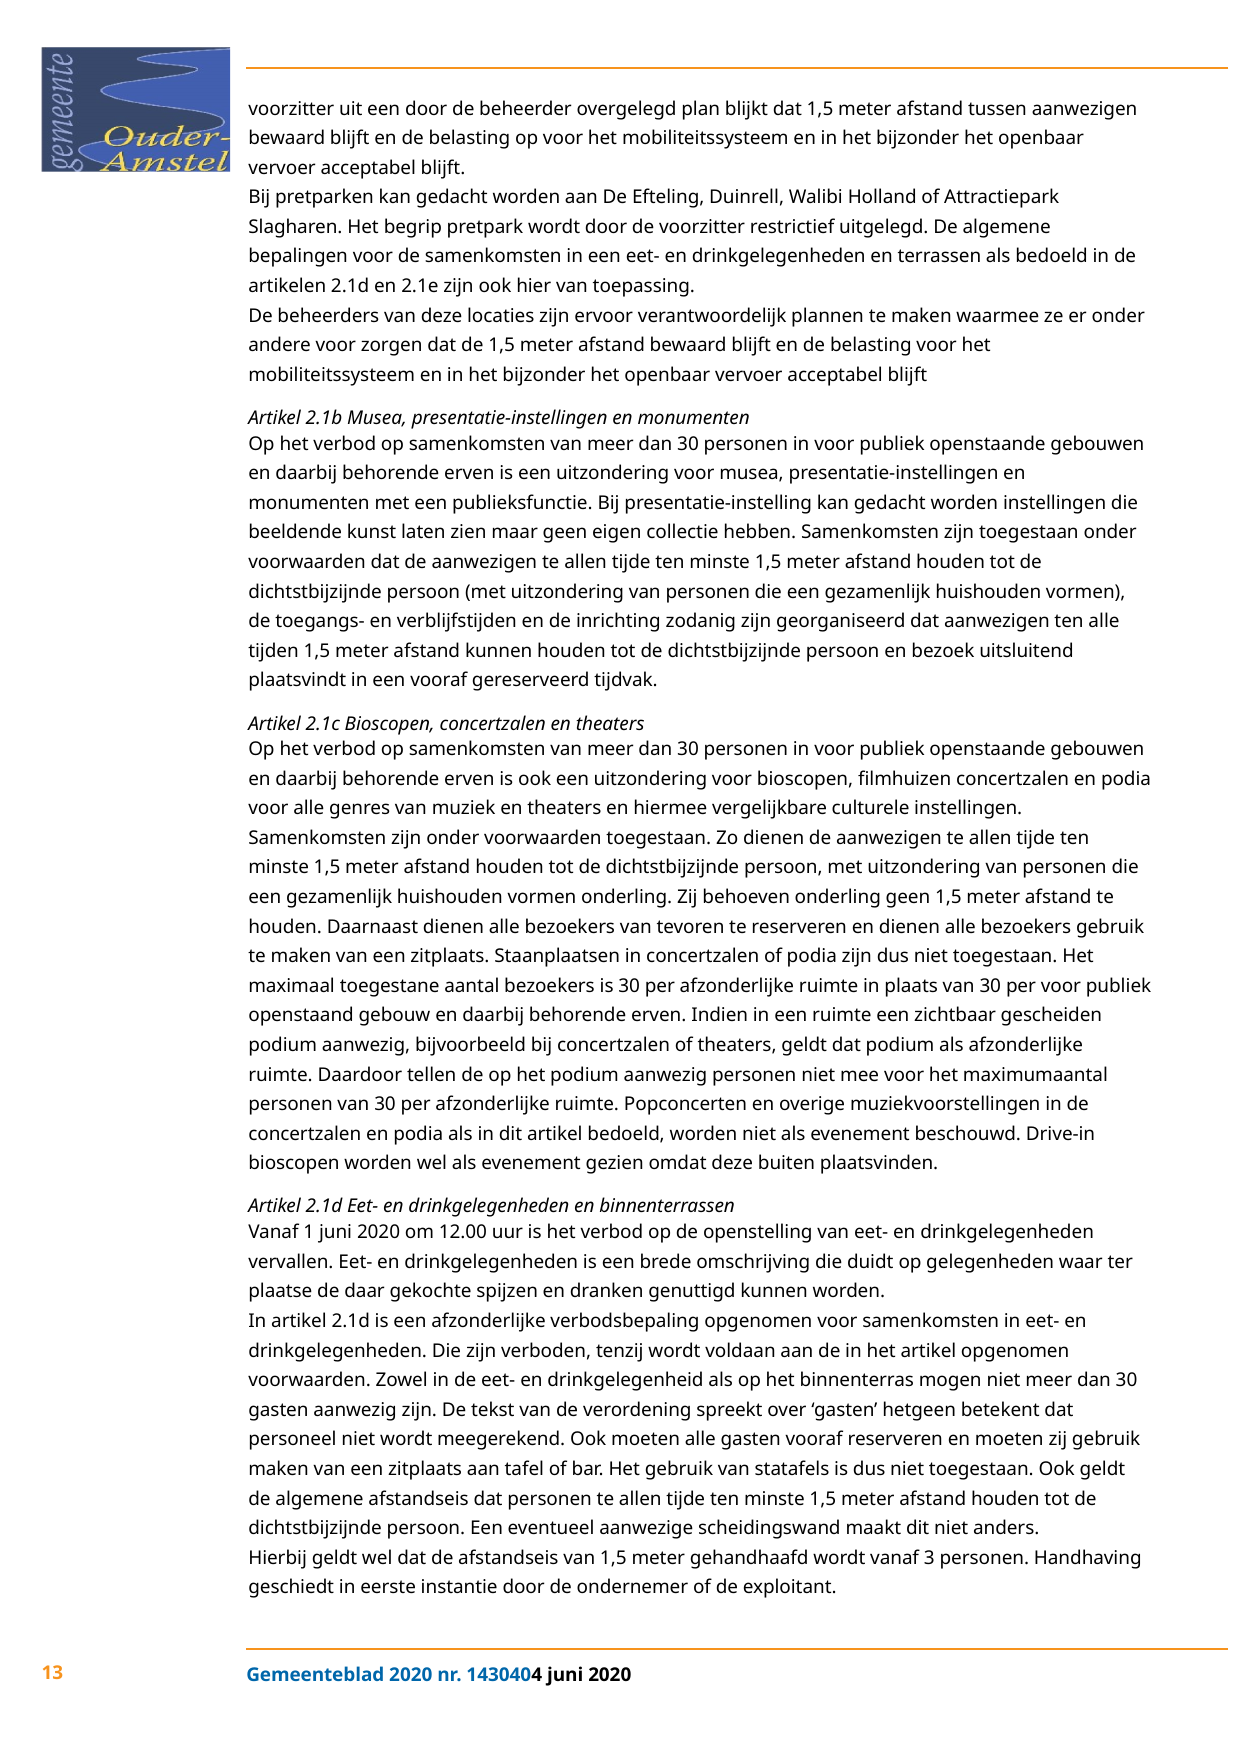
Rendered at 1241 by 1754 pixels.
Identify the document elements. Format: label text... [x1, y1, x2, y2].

text Artikel 2.1d Eet- en drinkgelegenheden en binnenterrassen [248, 1193, 1152, 1218]
text Bij pretparken kan gedacht worden aan De Efteling, Duinrell, Walibi Holland of Attractiepark Slagharen. Het begrip pretpark wordt door de voorzitter restrictief uitgelegd. De algemene bepalingen voor de samenkomsten in een eet- en drinkgelegenheden en terrassen als bedoeld in de artikelen 2.1d en 2.1e zijn ook hier van toepassing. [248, 183, 1152, 298]
text Artikel 2.1b Musea, presentatie-instellingen en monumenten [248, 404, 1152, 430]
text Hierbij geldt wel dat de afstandseis van 1,5 meter gehandhaafd wordt vanaf 3 personen. Handhaving geschiedt in eerste instantie door de ondernemer of de exploitant. [248, 1544, 1152, 1599]
text Op het verbod op samenkomsten van meer dan 30 personen in voor publiek openstaande gebouwen en daarbij behorende erven is ook een uitzondering voor bioscopen, filmhuizen concertzalen en podia voor alle genres van muziek en theaters en hiermee vergelijkbare culturele instellingen. Samenkomsten zijn onder voorwaarden toegestaan. Zo dienen de aanwezigen te allen tijde ten minste 1,5 meter afstand houden tot de dichtstbijzijnde persoon, met uitzondering van personen die een gezamenlijk huishouden vormen onderling. Zij behoeven onderling geen 1,5 meter afstand te houden. Daarnaast dienen alle bezoekers van tevoren te reserveren en dienen alle bezoekers gebruik te maken van een zitplaats. Staanplaatsen in concertzalen of podia zijn dus niet toegestaan. Het maximaal toegestane aantal bezoekers is 30 per afzonderlijke ruimte in plaats van 30 per voor publiek openstaand gebouw en daarbij behorende erven. Indien in een ruimte een zichtbaar gescheiden podium aanwezig, bijvoorbeeld bij concertzalen of theaters, geldt dat podium als afzonderlijke ruimte. Daardoor tellen de op het podium aanwezig personen niet mee voor het maximumaantal personen van 30 per afzonderlijke ruimte. Popconcerten en overige muziekvoorstellingen in de concertzalen en podia als in dit artikel bedoeld, worden niet als evenement beschouwd. Drive-in bioscopen worden wel als evenement gezien omdat deze buiten plaatsvinden. [248, 735, 1152, 1175]
text Op het verbod op samenkomsten van meer dan 30 personen in voor publiek openstaande gebouwen en daarbij behorende erven is een uitzondering voor musea, presentatie-instellingen en monumenten met een publieksfunctie. Bij presentatie-instelling kan gedacht worden instellingen die beeldende kunst laten zien maar geen eigen collectie hebben. Samenkomsten zijn toegestaan onder voorwaarden dat de aanwezigen te allen tijde ten minste 1,5 meter afstand houden tot de dichtstbijzijnde persoon (met uitzondering van personen die een gezamenlijk huishouden vormen), de toegangs- en verblijfstijden en de inrichting zodanig zijn georganiseerd dat aanwezigen ten alle tijden 1,5 meter afstand kunnen houden tot de dichtstbijzijnde persoon en bezoek uitsluitend plaatsvindt in een vooraf gereserveerd tijdvak. [248, 430, 1152, 692]
picture [41, 47, 231, 172]
text In artikel 2.1d is een afzonderlijke verbodsbepaling opgenomen voor samenkomsten in eet- en drinkgelegenheden. Die zijn verboden, tenzij wordt voldaan aan de in het artikel opgenomen voorwaarden. Zowel in de eet- en drinkgelegenheid als op het binnenterras mogen niet meer dan 30 gasten aanwezig zijn. De tekst van de verordening spreekt over ‘gasten’ hetgeen betekent dat personeel niet wordt meegerekend. Ook moeten alle gasten vooraf reserveren en moeten zij gebruik maken van een zitplaats aan tafel of bar. Het gebruik van statafels is dus niet toegestaan. Ook geldt de algemene afstandseis dat personen te allen tijde ten minste 1,5 meter afstand houden tot de dichtstbijzijnde persoon. Een eventueel aanwezige scheidingswand maakt dit niet anders. [248, 1307, 1152, 1540]
text De beheerders van deze locaties zijn ervoor verantwoordelijk plannen te maken waarmee ze er onder andere voor zorgen dat de 1,5 meter afstand bewaard blijft en de belasting voor het mobiliteitssysteem en in het bijzonder het openbaar vervoer acceptabel blijft [248, 302, 1152, 387]
text Vanaf 1 juni 2020 om 12.00 uur is het verbod op de openstelling van eet- en drinkgelegenheden vervallen. Eet- en drinkgelegenheden is een brede omschrijving die duidt op gelegenheden waar ter plaatse de daar gekochte spijzen en dranken genuttigd kunnen worden. [248, 1218, 1152, 1303]
text Artikel 2.1c Bioscopen, concertzalen en theaters [248, 710, 1152, 735]
text voorzitter uit een door de beheerder overgelegd plan blijkt dat 1,5 meter afstand tussen aanwezigen bewaard blijft en de belasting op voor het mobiliteitssysteem en in het bijzonder het openbaar vervoer acceptabel blijft. [248, 95, 1152, 180]
